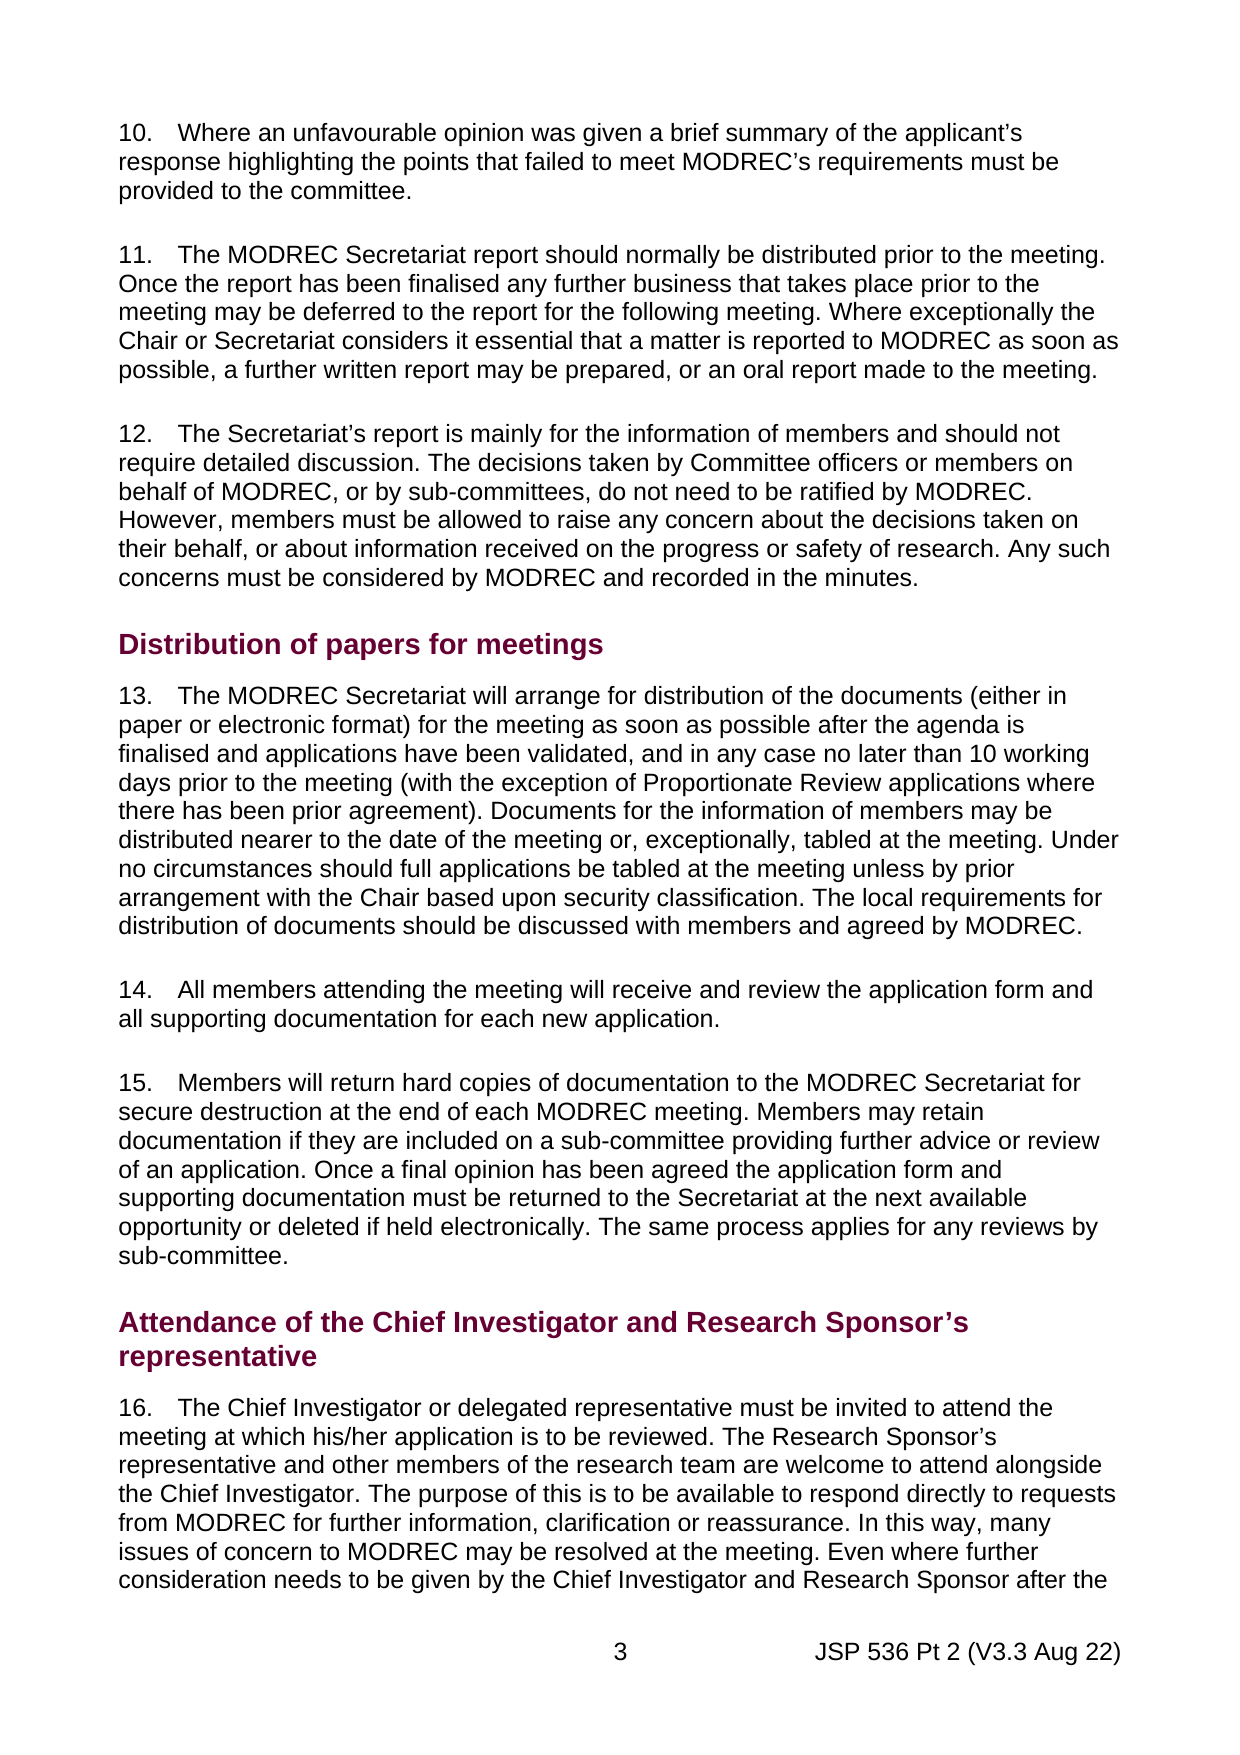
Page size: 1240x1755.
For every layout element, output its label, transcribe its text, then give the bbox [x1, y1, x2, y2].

text 11. The MODREC Secretariat report should normally be distributed prior to the meeting. Once the report has been finalised any further business that takes place prior to the meeting may be deferred to the report for the following meeting. Where exceptionally the Chair or Secretariat considers it essential that a matter is reported to MODREC as soon as possible, a further written report may be prepared, or an oral report made to the meeting. [118, 240, 1121, 383]
text 15. Members will return hard copies of documentation to the MODREC Secretariat for secure destruction at the end of each MODREC meeting. Members may retain documentation if they are included on a sub-committee providing further advice or review of an application. Once a final opinion has been agreed the application form and supporting documentation must be returned to the Secretariat at the next available opportunity or deleted if held electronically. The same process applies for any reviews by sub-committee. [118, 1068, 1121, 1269]
text 16. The Chief Investigator or delegated representative must be invited to attend the meeting at which his/her application is to be reviewed. The Research Sponsor’s representative and other members of the research team are welcome to attend alongside the Chief Investigator. The purpose of this is to be available to respond directly to requests from MODREC for further information, clarification or reassurance. In this way, many issues of concern to MODREC may be resolved at the meeting. Even where further consideration needs to be given by the Chief Investigator and Research Sponsor after the [118, 1393, 1121, 1594]
subtitle Distribution of papers for meetings [118, 627, 1121, 660]
subtitle Attendance of the Chief Investigator and Research Sponsor’s representative [118, 1305, 1121, 1372]
text 10. Where an unfavourable opinion was given a brief summary of the applicant’s response highlighting the points that failed to meet MODREC’s requirements must be provided to the committee. [118, 118, 1121, 204]
text 14. All members attending the meeting will receive and review the application form and all supporting documentation for each new application. [118, 975, 1121, 1033]
text 12. The Secretariat’s report is mainly for the information of members and should not require detailed discussion. The decisions taken by Committee officers or members on behalf of MODREC, or by sub-committees, do not need to be ratified by MODREC. However, members must be allowed to raise any concern about the decisions taken on their behalf, or about information received on the progress or safety of research. Any such concerns must be considered by MODREC and recorded in the minutes. [118, 419, 1121, 591]
text 13. The MODREC Secretariat will arrange for distribution of the documents (either in paper or electronic format) for the meeting as soon as possible after the agenda is finalised and applications have been validated, and in any case no later than 10 working days prior to the meeting (with the exception of Proportionate Review applications where there has been prior agreement). Documents for the information of members may be distributed nearer to the date of the meeting or, exceptionally, tabled at the meeting. Under no circumstances should full applications be tabled at the meeting unless by prior arrangement with the Chair based upon security classification. The local requirements for distribution of documents should be discussed with members and agreed by MODREC. [118, 681, 1121, 940]
